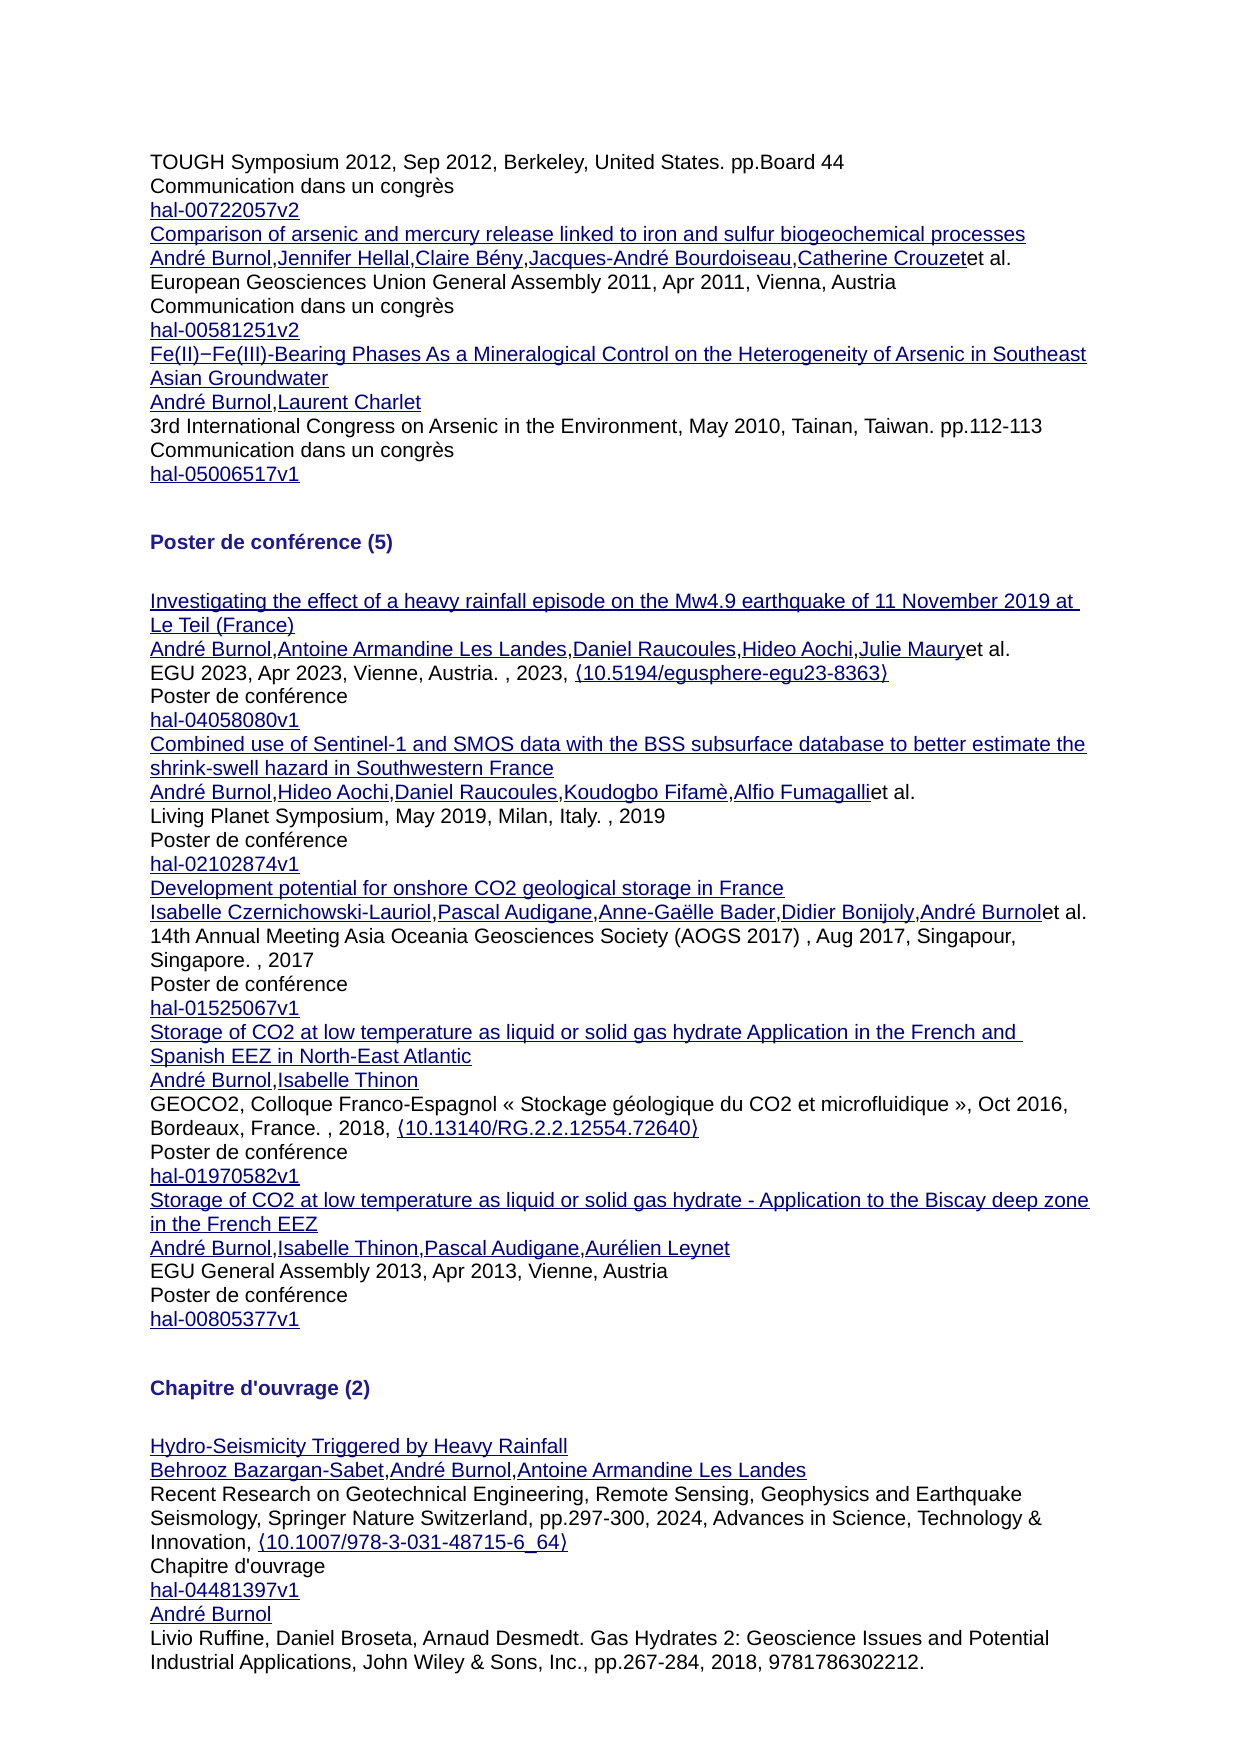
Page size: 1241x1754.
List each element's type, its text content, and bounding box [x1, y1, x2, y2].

table_header Investigating the effect of a heavy rainfall episode on the Mw4.9 earthquake of 11 November 2019 at Le Teil (France) André Burnol,Antoine Armandine Les Landes,Daniel Raucoules,Hideo Aochi,Julie Mauryet al. EGU 2023, Apr 2023, Vienne, Austria. , 2023, ⟨10.5194/egusphere-egu23-8363⟩ Poster de conférence hal-04058080v1 [150, 589, 1090, 732]
subtitle Poster de conférence (5) [150, 530, 1090, 554]
table_cell Roles of Gas Hydrates for CO 2 Geological Storage Purposes André Burnol Livio Ruffine, Daniel Broseta, Arnaud Desmedt. Gas Hydrates 2: Geoscience Issues and Potential Industrial Applications, John Wiley & Sons, Inc., pp.267-284, 2018, 9781786302212. ⟨10.1002/9781119451174.ch13⟩ Chapitre d'ouvrage hal-01970520v1 [150, 1602, 1090, 1674]
table_cell TOUGH Symposium 2012, Sep 2012, Berkeley, United States. pp.Board 44 Communication dans un congrès hal-00722057v2 [150, 150, 1090, 222]
table_cell Comparison of arsenic and mercury release linked to iron and sulfur biogeochemical processes André Burnol,Jennifer Hellal,Claire Bény,Jacques-André Bourdoiseau,Catherine Crouzetet al. European Geosciences Union General Assembly 2011, Apr 2011, Vienna, Austria Communication dans un congrès hal-00581251v2 [150, 222, 1090, 342]
subtitle Chapitre d'ouvrage (2) [150, 1376, 1090, 1400]
table_cell in the French EEZ André Burnol,Isabelle Thinon,Pascal Audigane,Aurélien Leynet EGU General Assembly 2013, Apr 2013, Vienne, Austria Poster de conférence hal-00805377v1 [150, 1209, 1090, 1331]
table_header Hydro-Seismicity Triggered by Heavy Rainfall Behrooz Bazargan-Sabet,André Burnol,Antoine Armandine Les Landes Recent Research on Geotechnical Engineering, Remote Sensing, Geophysics and Earthquake Seismology, Springer Nature Switzerland, pp.297-300, 2024, Advances in Science, Technology & Innovation, ⟨10.1007/978-3-031-48715-6_64⟩ Chapitre d'ouvrage hal-04481397v1 [150, 1434, 1090, 1602]
table_cell Combined use of Sentinel-1 and SMOS data with the BSS subsurface database to better estimate the shrink-swell hazard in Southwestern France André Burnol,Hideo Aochi,Daniel Raucoules,Koudogbo Fifamè,Alfio Fumagalliet al. Living Planet Symposium, May 2019, Milan, Italy. , 2019 Poster de conférence hal-02102874v1 [150, 732, 1090, 876]
table_cell Storage of CO2 at low temperature as liquid or solid gas hydrate - Application to the Biscay deep zone [150, 1188, 1090, 1208]
table_cell Fe(II)−Fe(III)-Bearing Phases As a Mineralogical Control on the Heterogeneity of Arsenic in Southeast Asian Groundwater André Burnol,Laurent Charlet 3rd International Congress on Arsenic in the Environment, May 2010, Tainan, Taiwan. pp.112-113 Communication dans un congrès hal-05006517v1 [150, 342, 1090, 485]
table_cell Storage of CO2 at low temperature as liquid or solid gas hydrate Application in the French and Spanish EEZ in North-East Atlantic André Burnol,Isabelle Thinon GEOCO2, Colloque Franco-Espagnol « Stockage géologique du CO2 et microfluidique », Oct 2016, Bordeaux, France. , 2018, ⟨10.13140/RG.2.2.12554.72640⟩ Poster de conférence hal-01970582v1 [150, 1020, 1090, 1187]
table_cell Development potential for onshore CO2 geological storage in France Isabelle Czernichowski-Lauriol,Pascal Audigane,Anne-Gaëlle Bader,Didier Bonijoly,André Burnolet al. 14th Annual Meeting Asia Oceania Geosciences Society (AOGS 2017) , Aug 2017, Singapour, Singapore. , 2017 Poster de conférence hal-01525067v1 [150, 876, 1090, 1020]
